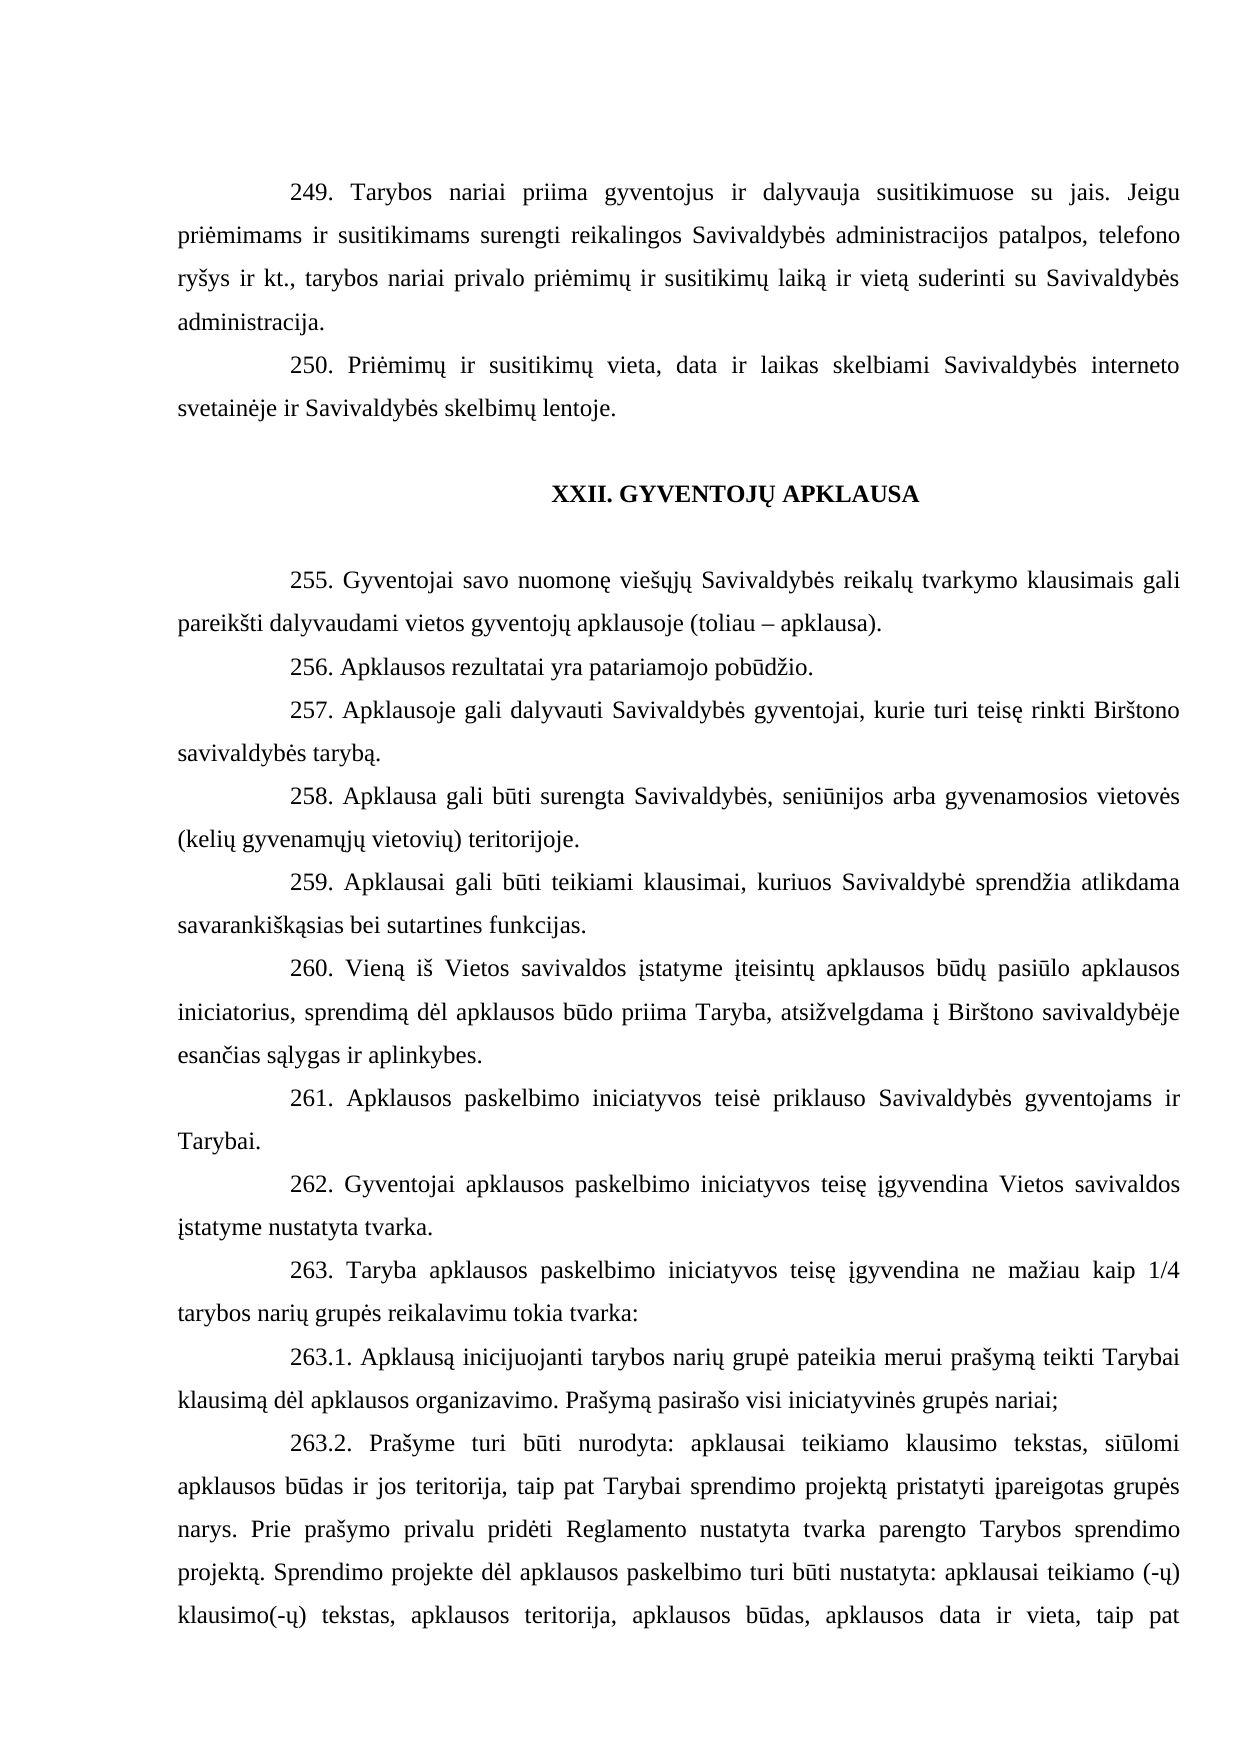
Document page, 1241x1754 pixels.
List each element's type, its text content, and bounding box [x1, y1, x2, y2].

text 263.2. Prašyme turi būti nurodyta: apklausai teikiamo klausimo tekstas, siūlomi apklausos būdas ir jos teritorija, taip pat Tarybai sprendimo projektą pristatyti įpareigotas grupės narys. Prie prašymo privalu pridėti Reglamento nustatyta tvarka parengto Tarybos sprendimo projektą. Sprendimo projekte dėl apklausos paskelbimo turi būti nustatyta: apklausai teikiamo (-ų) klausimo(-ų) tekstas, apklausos teritorija, apklausos būdas, apklausos data ir vieta, taip pat [177, 1428, 1181, 1629]
text XXII. GYVENTOJŲ APKLAUSA [177, 479, 1181, 508]
text 256. Apklausos rezultatai yra patariamojo pobūdžio. [177, 652, 1181, 680]
text 260. Vieną iš Vietos savivaldos įstatyme įteisintų apklausos būdų pasiūlo apklausos iniciatorius, sprendimą dėl apklausos būdo priima Taryba, atsižvelgdama į Birštono savivaldybėje esančias sąlygas ir aplinkybes. [177, 953, 1181, 1068]
text 257. Apklausoje gali dalyvauti Savivaldybės gyventojai, kurie turi teisę rinkti Birštono savivaldybės tarybą. [177, 695, 1181, 767]
text 250. Priėmimų ir susitikimų vieta, data ir laikas skelbiami Savivaldybės interneto svetainėje ir Savivaldybės skelbimų lentoje. [177, 350, 1181, 422]
text 255. Gyventojai savo nuomonę viešųjų Savivaldybės reikalų tvarkymo klausimais gali pareikšti dalyvaudami vietos gyventojų apklausoje (toliau – apklausa). [177, 565, 1181, 637]
text 263.1. Apklausą inicijuojanti tarybos narių grupė pateikia merui prašymą teikti Tarybai klausimą dėl apklausos organizavimo. Prašymą pasirašo visi iniciatyvinės grupės nariai; [177, 1342, 1181, 1413]
text 263. Taryba apklausos paskelbimo iniciatyvos teisę įgyvendina ne mažiau kaip 1/4 tarybos narių grupės reikalavimu tokia tvarka: [177, 1255, 1181, 1327]
text 262. Gyventojai apklausos paskelbimo iniciatyvos teisę įgyvendina Vietos savivaldos įstatyme nustatyta tvarka. [177, 1169, 1181, 1241]
text 259. Apklausai gali būti teikiami klausimai, kuriuos Savivaldybė sprendžia atlikdama savarankiškąsias bei sutartines funkcijas. [177, 867, 1181, 939]
text 261. Apklausos paskelbimo iniciatyvos teisė priklauso Savivaldybės gyventojams ir Tarybai. [177, 1083, 1181, 1155]
text 249. Tarybos nariai priima gyventojus ir dalyvauja susitikimuose su jais. Jeigu priėmimams ir susitikimams surengti reikalingos Savivaldybės administracijos patalpos, telefono ryšys ir kt., tarybos nariai privalo priėmimų ir susitikimų laiką ir vietą suderinti su Savivaldybės administracija. [177, 177, 1181, 335]
text 258. Apklausa gali būti surengta Savivaldybės, seniūnijos arba gyvenamosios vietovės (kelių gyvenamųjų vietovių) teritorijoje. [177, 781, 1181, 853]
